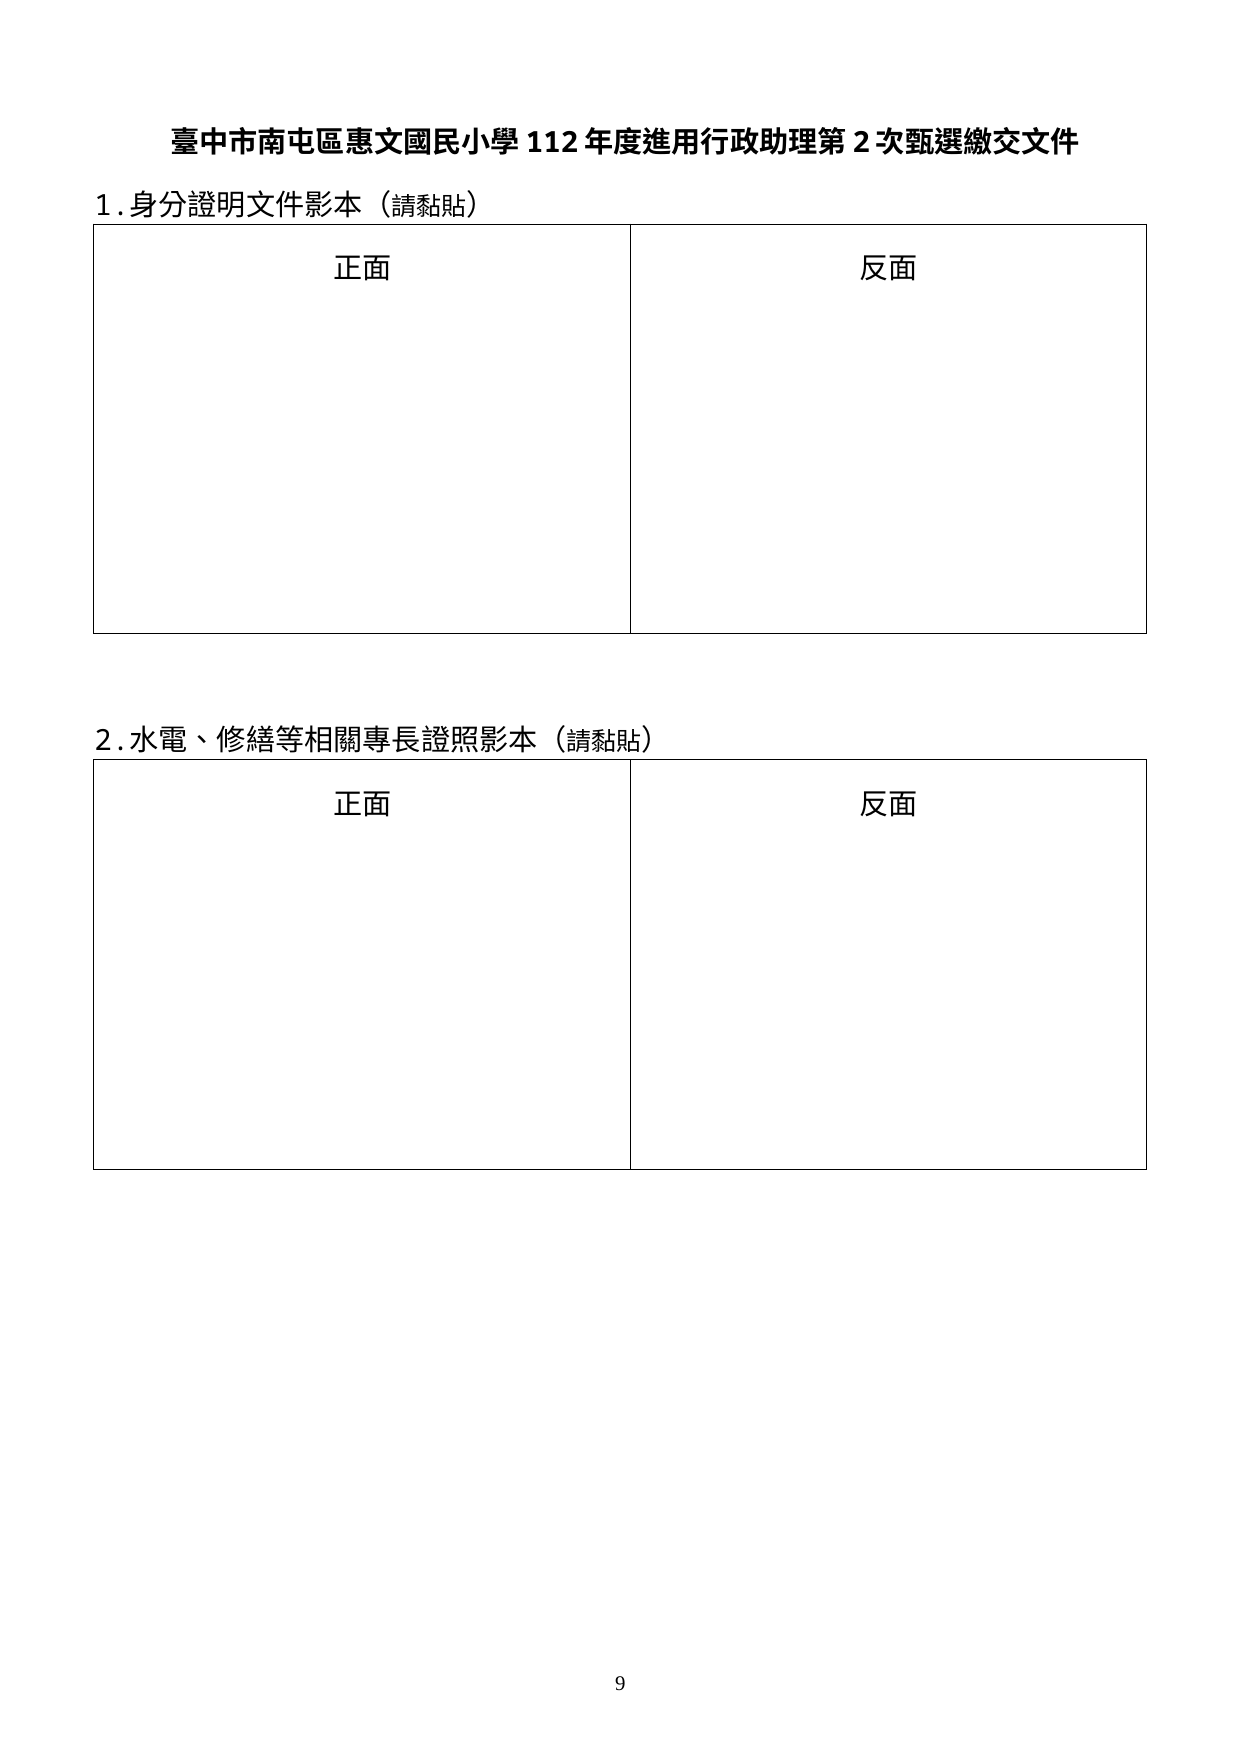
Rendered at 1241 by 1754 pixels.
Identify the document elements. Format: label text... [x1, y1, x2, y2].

table_header 正面 [94, 225, 630, 633]
table_header 正面 [94, 760, 630, 1169]
table_header 反面 [631, 760, 1146, 1169]
text 臺中市南屯區惠文國民小學112年度進用行政助理第2次甄選繳交文件 [59, 98, 1190, 161]
text 2.水電、修繕等相關專長證照影本（請黏貼） [59, 697, 1181, 759]
table_header 反面 [631, 225, 1146, 633]
text 1.身分證明文件影本（請黏貼） [59, 161, 1181, 223]
